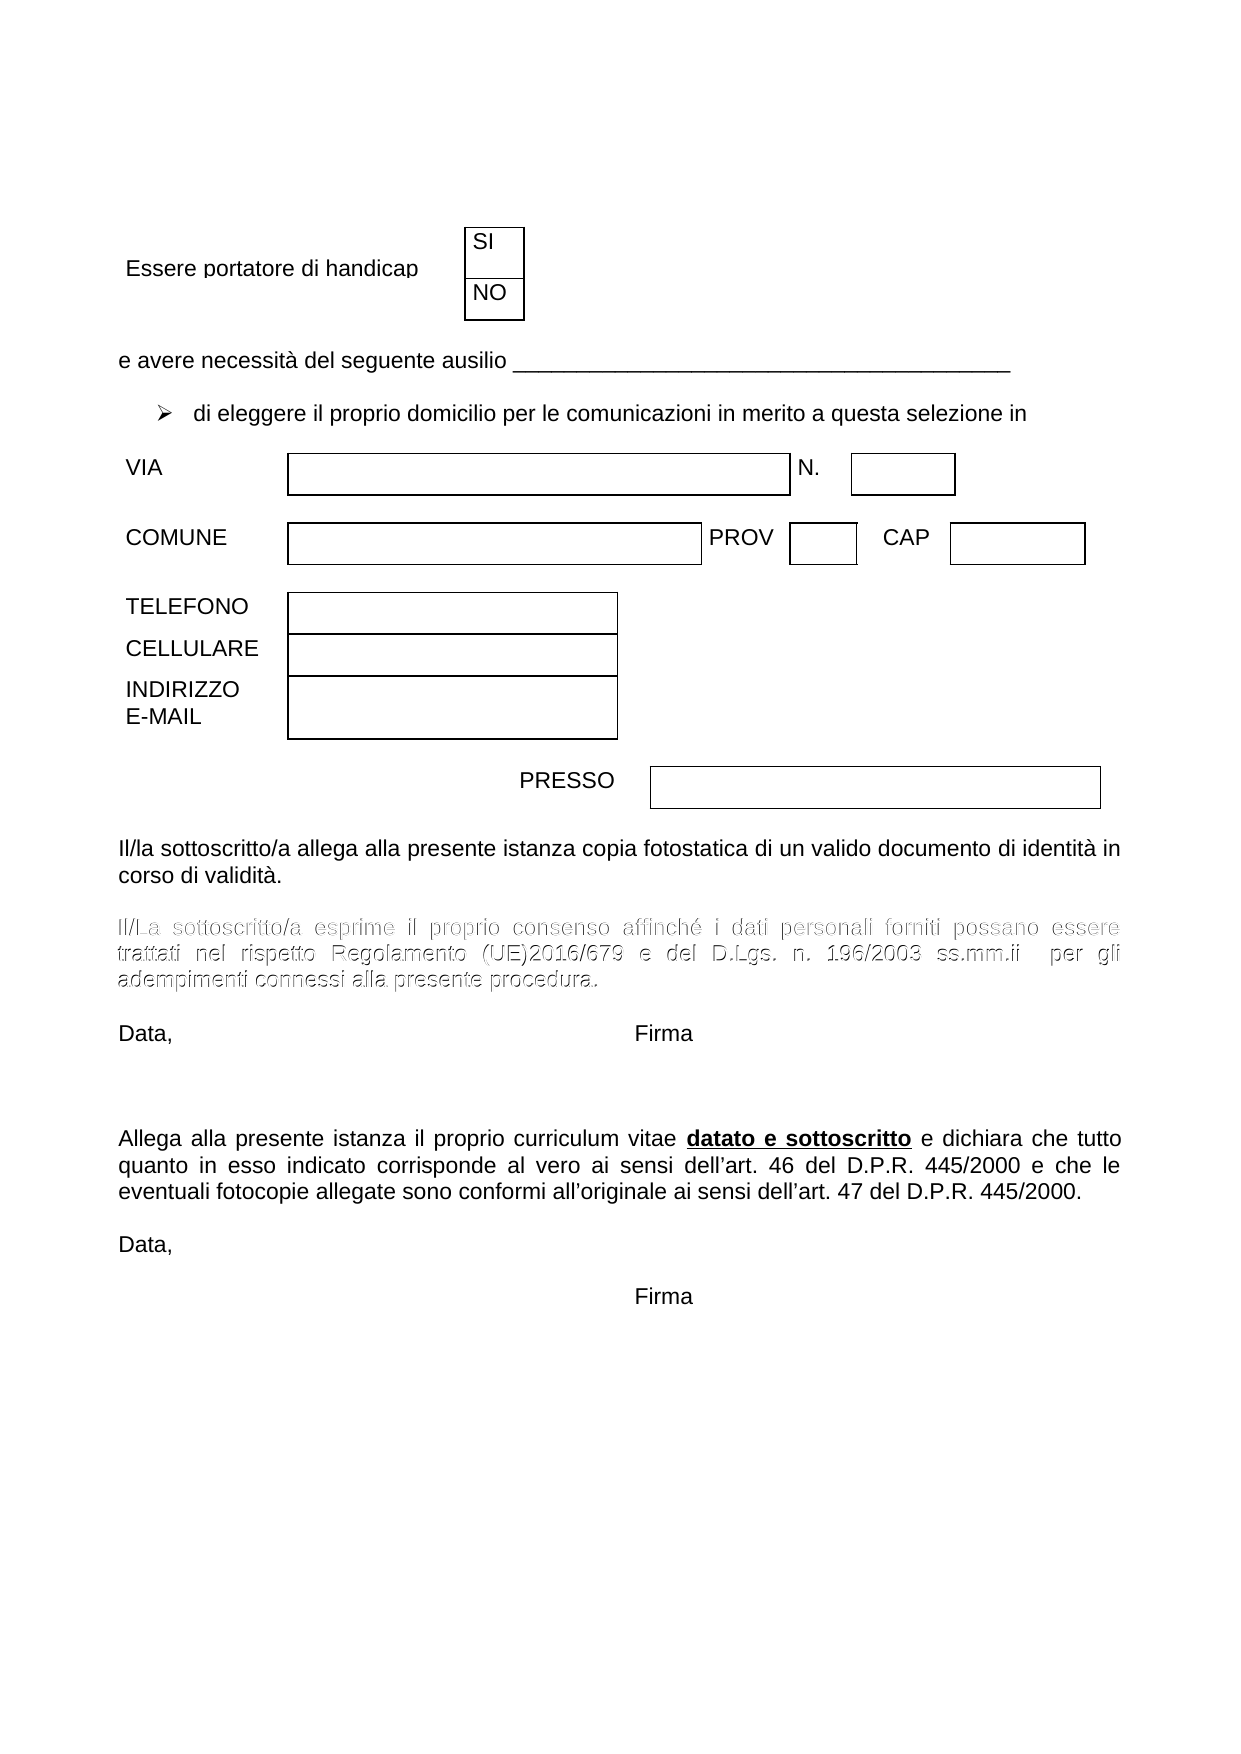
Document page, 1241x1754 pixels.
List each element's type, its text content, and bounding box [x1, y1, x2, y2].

text Il/La sottoscritto/a esprime il proprio consenso affinché i dati personali forniti possano essere trattati nel rispetto Regolamento (UE)2016/679 e del D.Lgs. n. 196/2003 ss.mm.ii per gli adempimenti connessi alla presente procedura. [118, 914, 1122, 993]
text Il/la sottoscritto/a allega alla presente istanza copia fotostatica di un valido documento di identità in corso di validità. [118, 835, 1122, 888]
table_header [651, 767, 1100, 807]
table_cell [525, 278, 598, 319]
text Data, Firma [118, 1020, 1122, 1046]
table_header [852, 454, 954, 494]
table_header [951, 524, 1084, 564]
table_header SI [466, 228, 523, 277]
table_header N. [791, 453, 851, 494]
table_header [525, 227, 598, 277]
table_header [289, 524, 701, 564]
table_header PROV [702, 522, 789, 564]
text Allega alla presente istanza il proprio curriculum vitae datato e sottoscritto e dichiara che tutto quanto in esso indicato corrisponde al vero ai sensi dell’art. 46 del D.P.R. 445/2000 e che le eventuali fotocopie allegate sono conformi all’originale ai sensi dell’art. 47 del D.P.R. 445/2000. [118, 1125, 1122, 1204]
table_cell CELLULARE [118, 633, 287, 675]
table_header [289, 454, 789, 494]
table_header TELEFONO [118, 592, 287, 633]
table_header VIA [118, 453, 287, 494]
table_cell [118, 278, 464, 319]
table_cell INDIRIZZO E-MAIL [118, 675, 287, 738]
table_header Essere portatore di handicap [118, 227, 464, 277]
text Data, [118, 1231, 1122, 1257]
table_cell NO [466, 279, 523, 319]
table_header [791, 524, 856, 564]
table_header [289, 593, 617, 633]
table_header CAP [857, 522, 950, 564]
table_header PRESSO [118, 766, 650, 807]
table_cell [289, 677, 617, 738]
table_cell [289, 635, 617, 675]
table_header COMUNE [118, 522, 287, 564]
text e avere necessità del seguente ausilio _______________________________________ [118, 347, 1122, 373]
text Firma [118, 1283, 1122, 1336]
list di eleggere il proprio domicilio per le comunicazioni in merito a questa selezione in [156, 400, 1122, 426]
